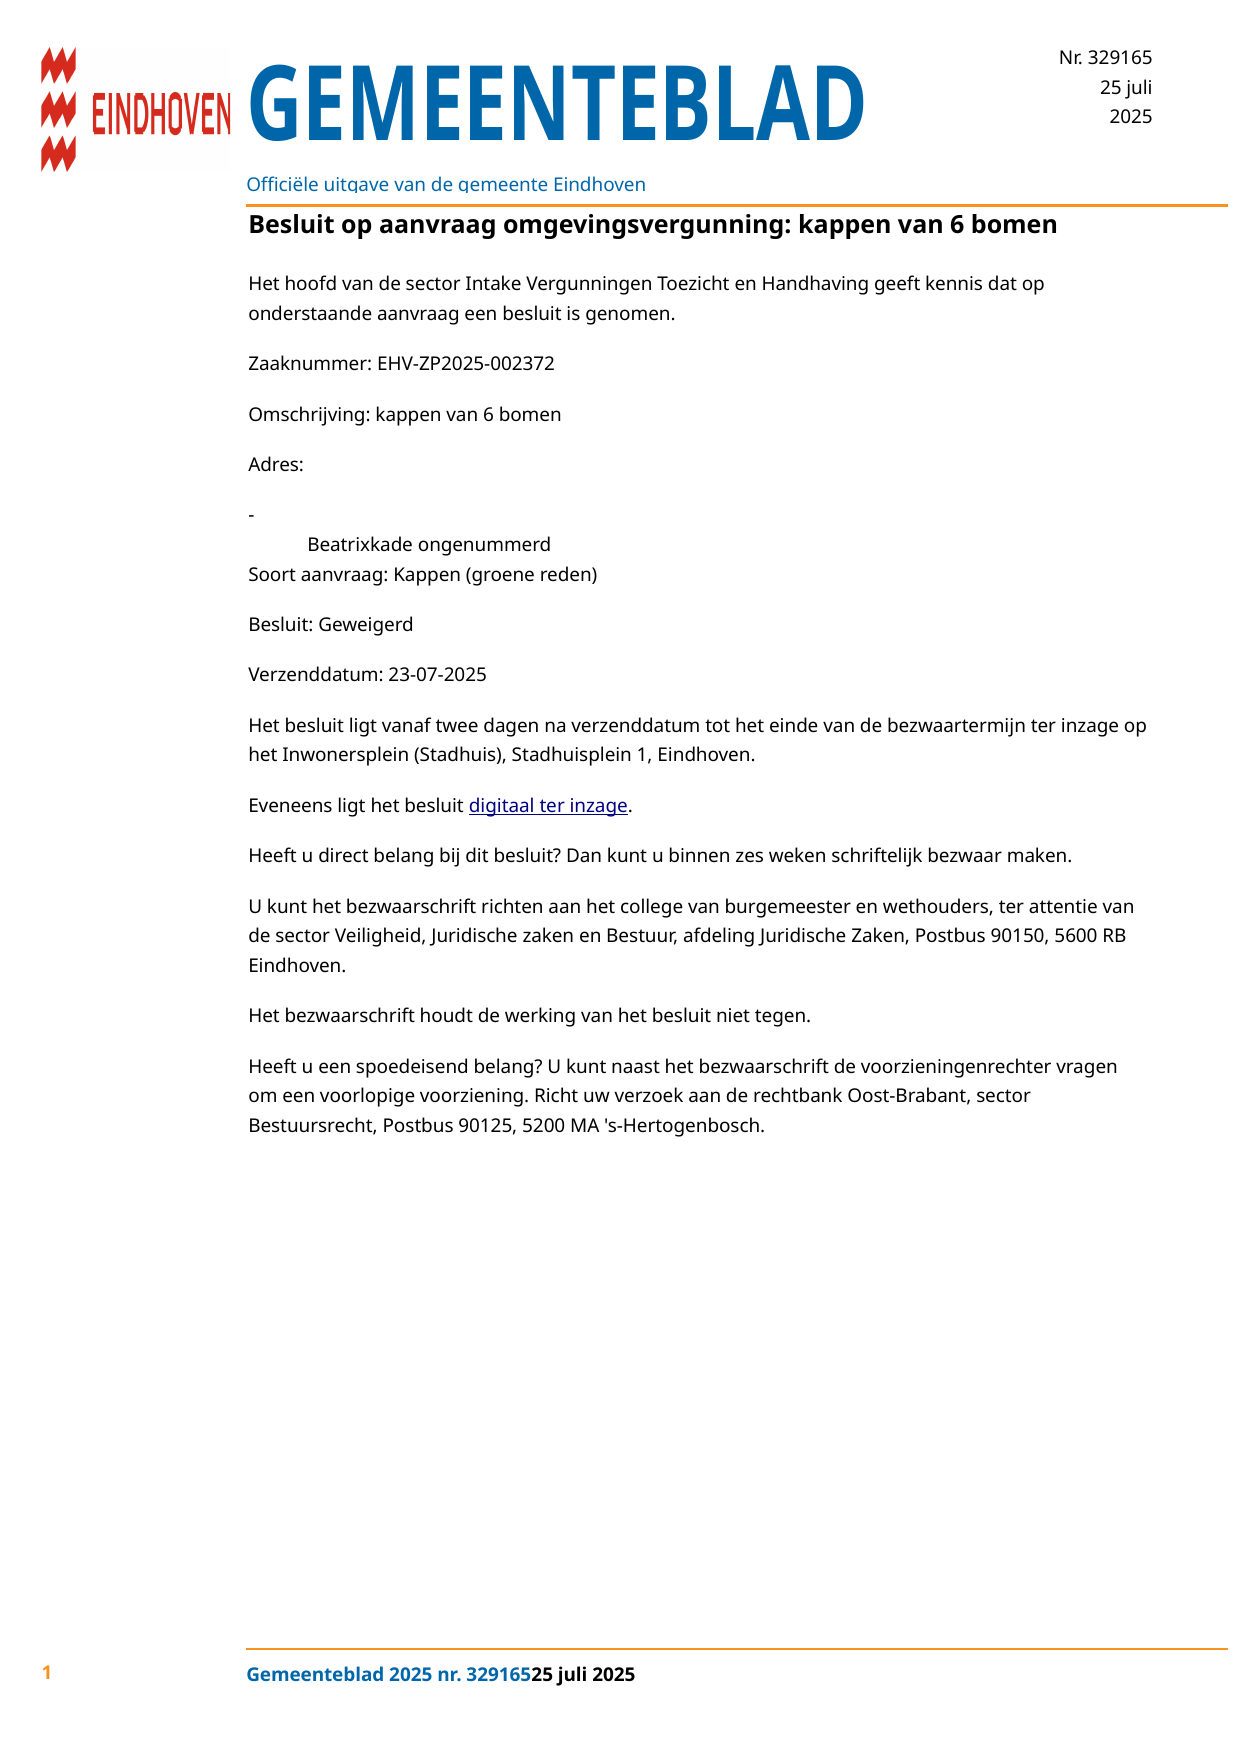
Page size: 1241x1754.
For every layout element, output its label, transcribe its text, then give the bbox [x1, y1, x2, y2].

text Het bezwaarschrift houdt de werking van het besluit niet tegen. [248, 1002, 1152, 1028]
text Eveneens ligt het besluit digitaal ter inzage. [248, 792, 1152, 818]
text Adres: [248, 451, 1152, 477]
text U kunt het bezwaarschrift richten aan het college van burgemeester en wethouders, ter attentie van de sector Veiligheid, Juridische zaken en Bestuur, afdeling Juridische Zaken, Postbus 90150, 5600 RB Eindhoven. [248, 893, 1152, 978]
text Zaaknummer: EHV-ZP2025-002372 [248, 350, 1152, 376]
text Besluit op aanvraag omgevingsvergunning: kappen van 6 bomen [248, 207, 1152, 241]
text Besluit: Geweigerd [248, 611, 1152, 637]
text Soort aanvraag: Kappen (groene reden) [248, 561, 1152, 586]
text Het hoofd van de sector Intake Vergunningen Toezicht en Handhaving geeft kennis dat op onderstaande aanvraag een besluit is genomen. [248, 270, 1152, 326]
list Beatrixkade ongenummerd [248, 531, 1152, 557]
text Heeft u direct belang bij dit besluit? Dan kunt u binnen zes weken schriftelijk bezwaar maken. [248, 842, 1152, 868]
text Heeft u een spoedeisend belang? U kunt naast het bezwaarschrift de voorzieningenrechter vragen om een voorlopige voorziening. Richt uw verzoek aan de rechtbank Oost-Brabant, sector Bestuursrecht, Postbus 90125, 5200 MA 's-Hertogenbosch. [248, 1053, 1152, 1138]
text Het besluit ligt vanaf twee dagen na verzenddatum tot het einde van de bezwaartermijn ter inzage op het Inwonersplein (Stadhuis), Stadhuisplein 1, Eindhoven. [248, 712, 1152, 767]
text Omschrijving: kappen van 6 bomen [248, 401, 1152, 426]
text Verzenddatum: 23-07-2025 [248, 662, 1152, 687]
picture [41, 47, 231, 172]
